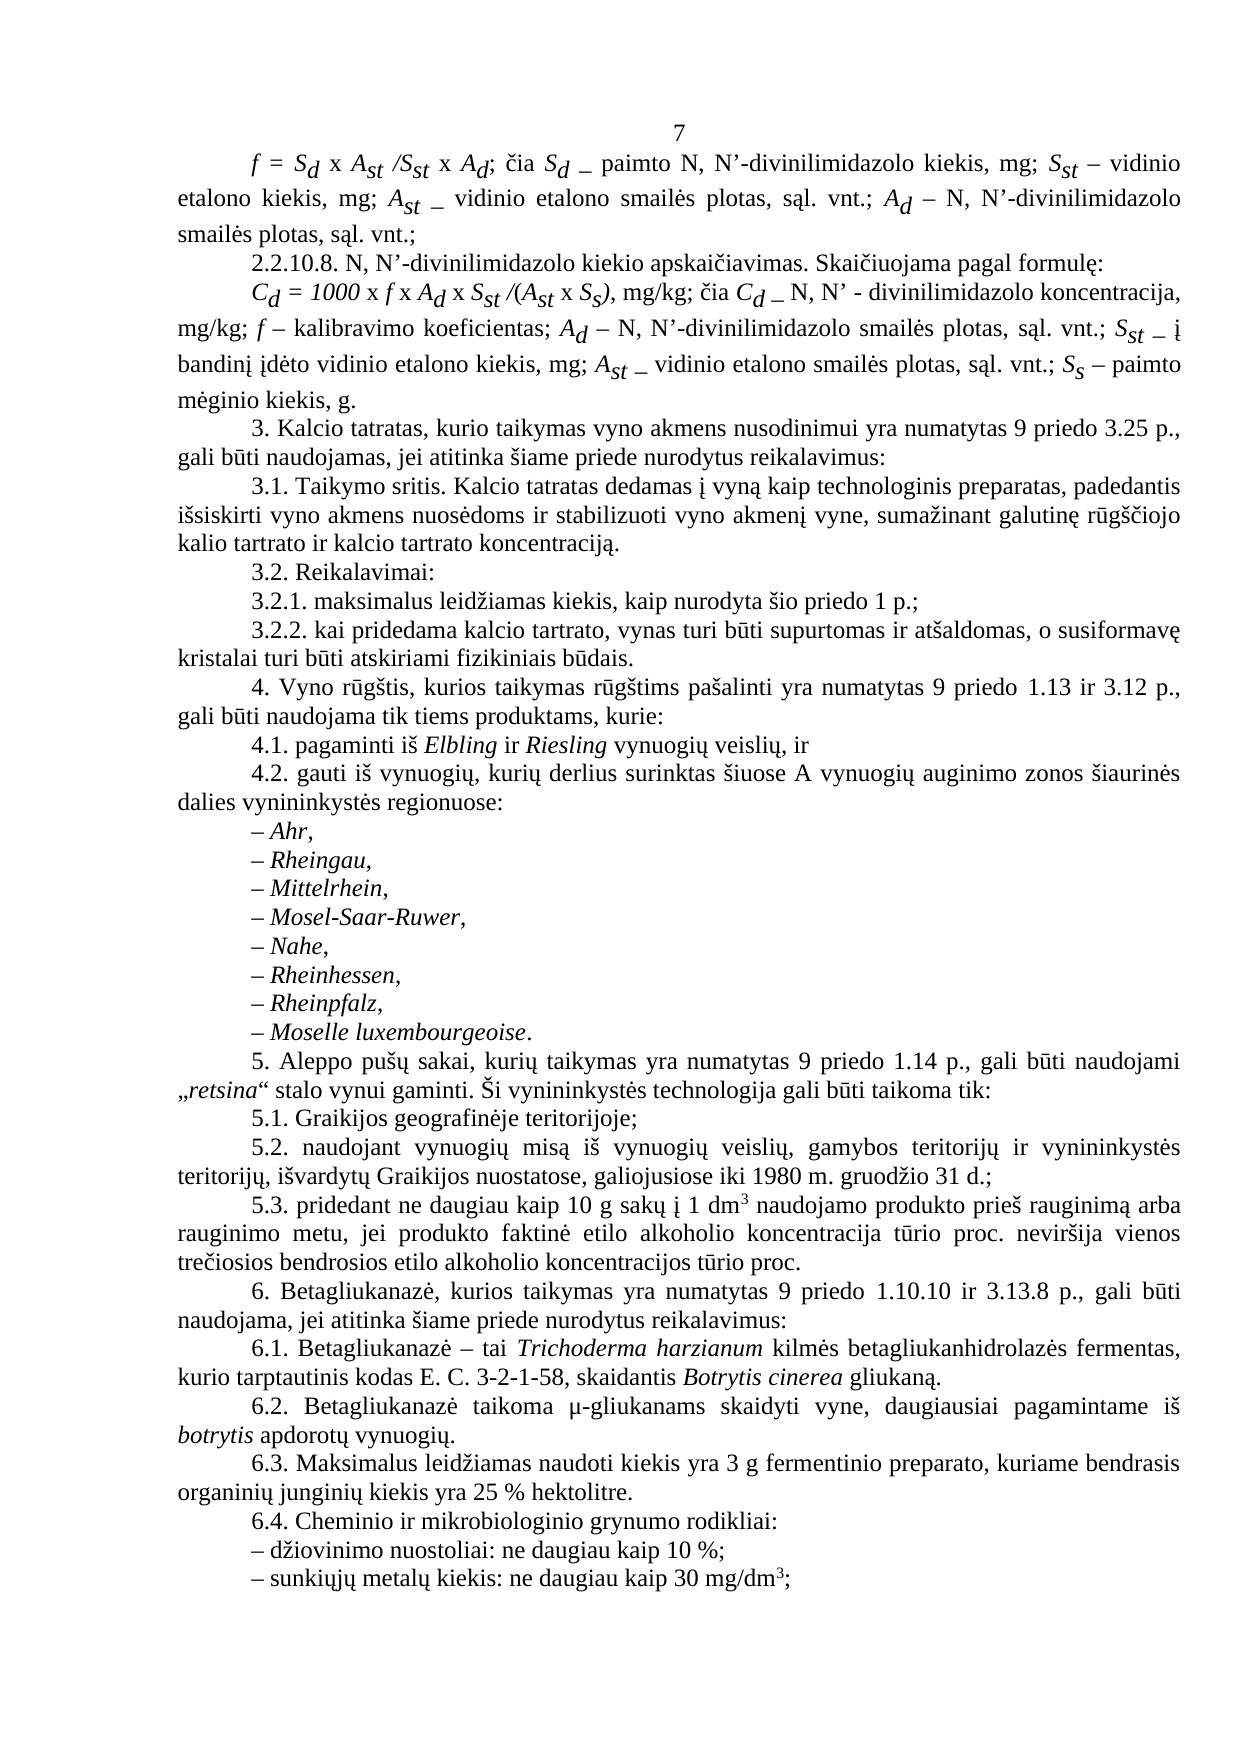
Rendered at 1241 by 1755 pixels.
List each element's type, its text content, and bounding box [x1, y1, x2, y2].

text 3.2.1. maksimalus leidžiamas kiekis, kaip nurodyta šio priedo 1 p.; [177, 586, 1181, 615]
text 5.1. Graikijos geografinėje teritorijoje; [177, 1103, 1181, 1132]
text 6.2. Betagliukanazė taikoma μ-gliukanams skaidyti vyne, daugiausiai pagamintame iš botrytis apdorotų vynuogių. [177, 1391, 1181, 1448]
text 3.2.2. kai pridedama kalcio tartrato, vynas turi būti supurtomas ir atšaldomas, o susiformavę kristalai turi būti atskiriami fizikiniais būdais. [177, 615, 1181, 672]
text – Mosel-Saar-Ruwer, [177, 902, 1181, 931]
text Cd = 1000 x f x Ad x Sst /(Ast x Ss), mg/kg; čia Cd – N, N’ - divinilimidazolo koncentracija, mg/kg; f – kalibravimo koeficientas; Ad – N, N’-divinilimidazolo smailės plotas, sąl. vnt.; Sst – į bandinį įdėto vidinio etalono kiekis, mg; Ast – vidinio etalono smailės plotas, sąl. vnt.; Ss – paimto mėginio kiekis, g. [177, 277, 1181, 413]
text – Rheinpfalz, [177, 988, 1181, 1017]
text 6.1. Betagliukanazė – tai Trichoderma harzianum kilmės betagliukanhidrolazės fermentas, kurio tarptautinis kodas E. C. 3-2-1-58, skaidantis Botrytis cinerea gliukaną. [177, 1333, 1181, 1391]
text 3.2. Reikalavimai: [177, 557, 1181, 586]
text – Nahe, [177, 931, 1181, 960]
text – Rheinhessen, [177, 960, 1181, 988]
text 5.3. pridedant ne daugiau kaip 10 g sakų į 1 dm3 naudojamo produkto prieš rauginimą arba rauginimo metu, jei produkto faktinė etilo alkoholio koncentracija tūrio proc. neviršija vienos trečiosios bendrosios etilo alkoholio koncentracijos tūrio proc. [177, 1190, 1181, 1276]
text 5.2. naudojant vynuogių misą iš vynuogių veislių, gamybos teritorijų ir vynininkystės teritorijų, išvardytų Graikijos nuostatose, galiojusiose iki 1980 m. gruodžio 31 d.; [177, 1132, 1181, 1190]
text 6.4. Cheminio ir mikrobiologinio grynumo rodikliai: [177, 1506, 1181, 1535]
text 6. Betagliukanazė, kurios taikymas yra numatytas 9 priedo 1.10.10 ir 3.13.8 p., gali būti naudojama, jei atitinka šiame priede nurodytus reikalavimus: [177, 1276, 1181, 1333]
text 4. Vyno rūgštis, kurios taikymas rūgštims pašalinti yra numatytas 9 priedo 1.13 ir 3.12 p., gali būti naudojama tik tiems produktams, kurie: [177, 672, 1181, 730]
text – Rheingau, [177, 845, 1181, 873]
text 3. Kalcio tatratas, kurio taikymas vyno akmens nusodinimui yra numatytas 9 priedo 3.25 p., gali būti naudojamas, jei atitinka šiame priede nurodytus reikalavimus: [177, 413, 1181, 471]
text – džiovinimo nuostoliai: ne daugiau kaip 10 %; [177, 1535, 1181, 1563]
text – Mittelrhein, [177, 873, 1181, 902]
text – Moselle luxembourgeoise. [177, 1017, 1181, 1046]
text 4.2. gauti iš vynuogių, kurių derlius surinktas šiuose A vynuogių auginimo zonos šiaurinės dalies vynininkystės regionuose: [177, 758, 1181, 816]
text – sunkiųjų metalų kiekis: ne daugiau kaip 30 mg/dm3; [177, 1563, 1181, 1592]
text 4.1. pagaminti iš Elbling ir Riesling vynuogių veislių, ir [177, 730, 1181, 758]
text f = Sd x Ast /Sst x Ad; čia Sd – paimto N, N’-divinilimidazolo kiekis, mg; Sst – vidinio etalono kiekis, mg; Ast – vidinio etalono smailės plotas, sąl. vnt.; Ad – N, N’-divinilimidazolo smailės plotas, sąl. vnt.; [177, 148, 1181, 248]
text 5. Aleppo pušų sakai, kurių taikymas yra numatytas 9 priedo 1.14 p., gali būti naudojami „retsina“ stalo vynui gaminti. Ši vynininkystės technologija gali būti taikoma tik: [177, 1046, 1181, 1103]
text – Ahr, [177, 816, 1181, 845]
text 2.2.10.8. N, N’-divinilimidazolo kiekio apskaičiavimas. Skaičiuojama pagal formulę: [177, 248, 1181, 277]
text 3.1. Taikymo sritis. Kalcio tatratas dedamas į vyną kaip technologinis preparatas, padedantis išsiskirti vyno akmens nuosėdoms ir stabilizuoti vyno akmenį vyne, sumažinant galutinę rūgščiojo kalio tartrato ir kalcio tartrato koncentraciją. [177, 471, 1181, 557]
text 6.3. Maksimalus leidžiamas naudoti kiekis yra 3 g fermentinio preparato, kuriame bendrasis organinių junginių kiekis yra 25 % hektolitre. [177, 1448, 1181, 1506]
